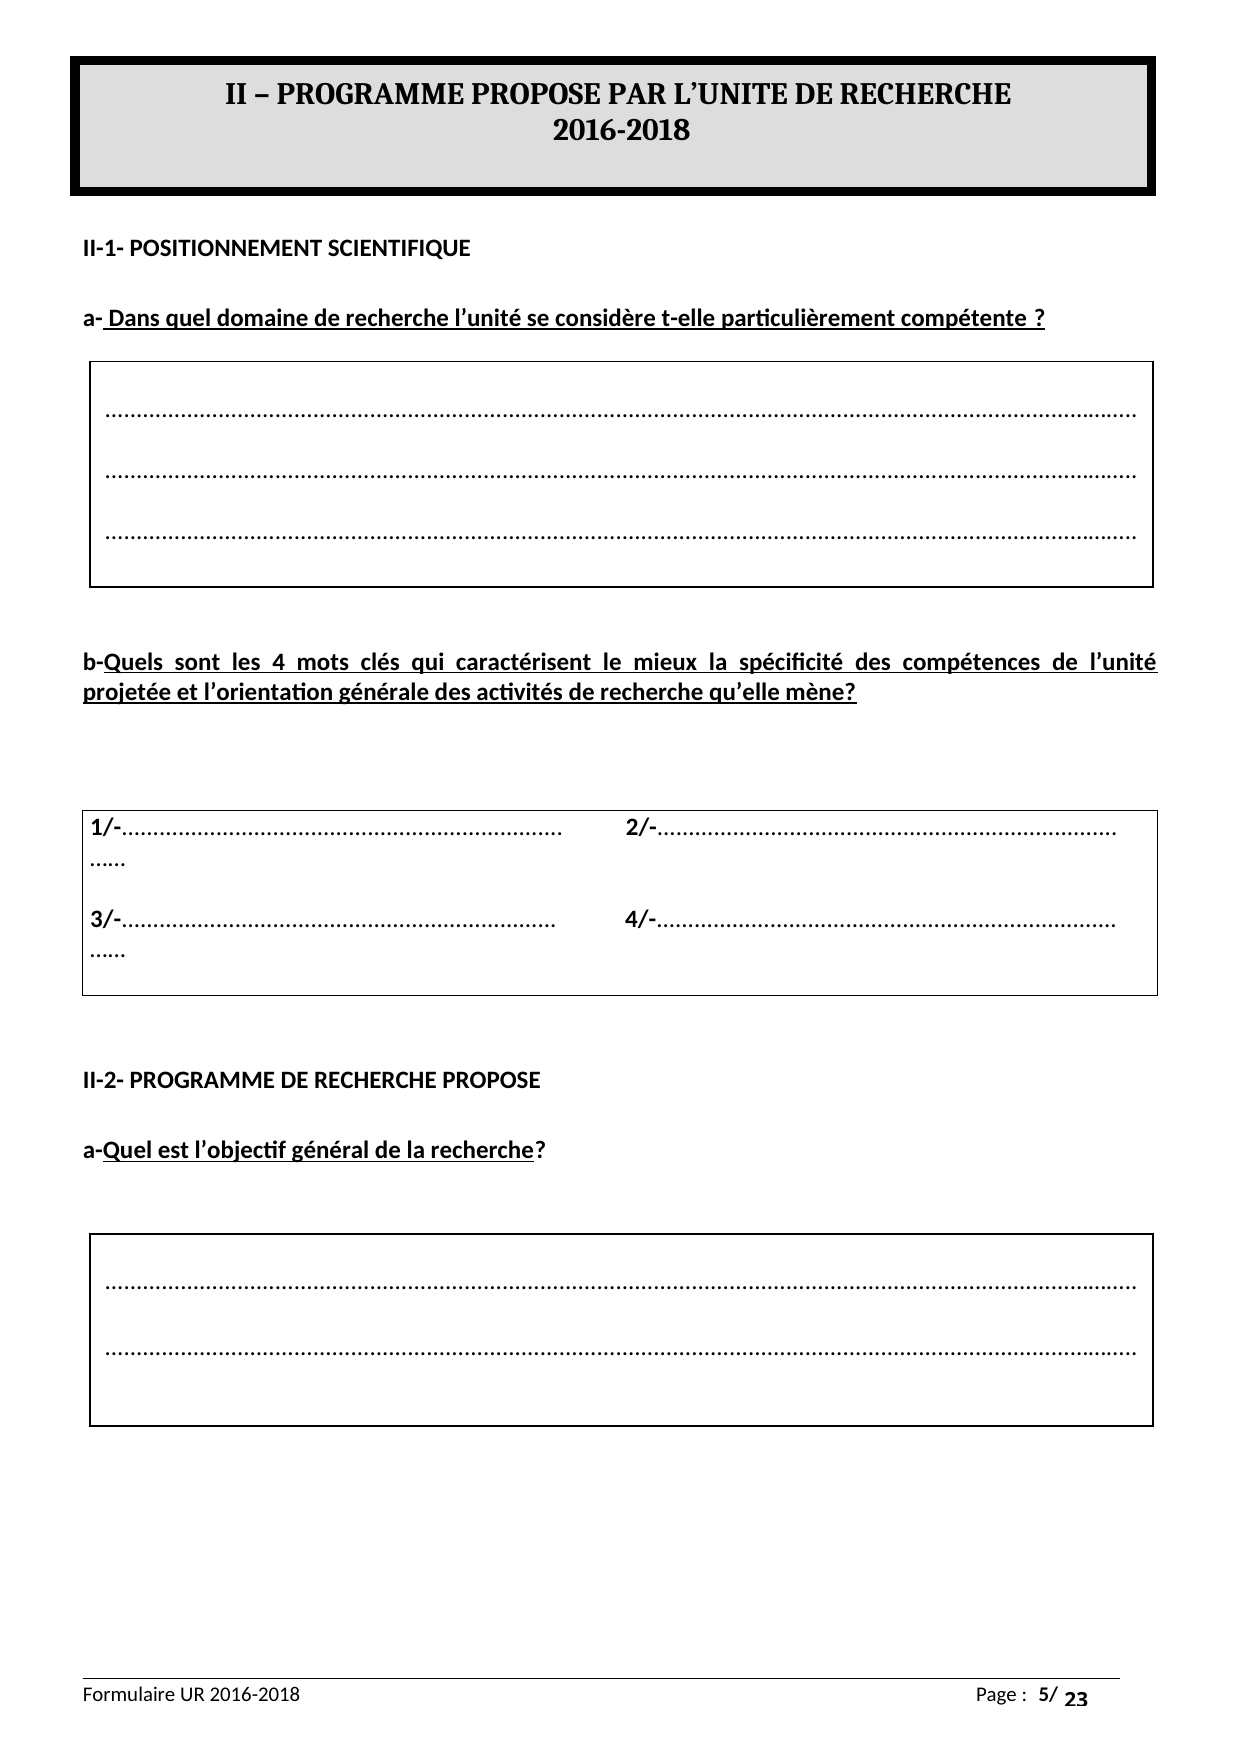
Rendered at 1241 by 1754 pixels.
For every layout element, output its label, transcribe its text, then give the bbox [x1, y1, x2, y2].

text 2016-2018 [1156, 112, 1161, 148]
table_header ............................................................................................................................................................…..... [91, 362, 1152, 423]
table_header ............................................................................................................................................................…..... [91, 1235, 1152, 1331]
list a-Quel est l’objectif général de la recherche? [83, 1135, 1157, 1165]
table_cell ............................................................................................................................................................…..... [91, 484, 1152, 586]
text a- Dans quel domaine de recherche l’unité se considère t-elle particulièrement compétente ? [83, 302, 1157, 333]
table_cell ............................................................................................................................................................…..... [91, 423, 1152, 484]
table_cell [83, 964, 1157, 994]
table_cell ............................................................................................................................................................…..... [91, 1331, 1152, 1425]
text II-1- POSITIONNEMENT SCIENTIFIQUE [83, 232, 1157, 262]
list b-Quels sont les 4 mots clés qui caractérisent le mieux la spécificité des compétences de l’unité projetée et l’orientation générale des activités de recherche qu’elle mène? [83, 646, 1157, 707]
table_header 1/-...................................................................... 2/-.........................................................................…... 3/-..................................................................... 4/-.........................................................................…... [83, 811, 1157, 964]
text II-2- PROGRAMME DE RECHERCHE PROPOSE [83, 1064, 1157, 1094]
